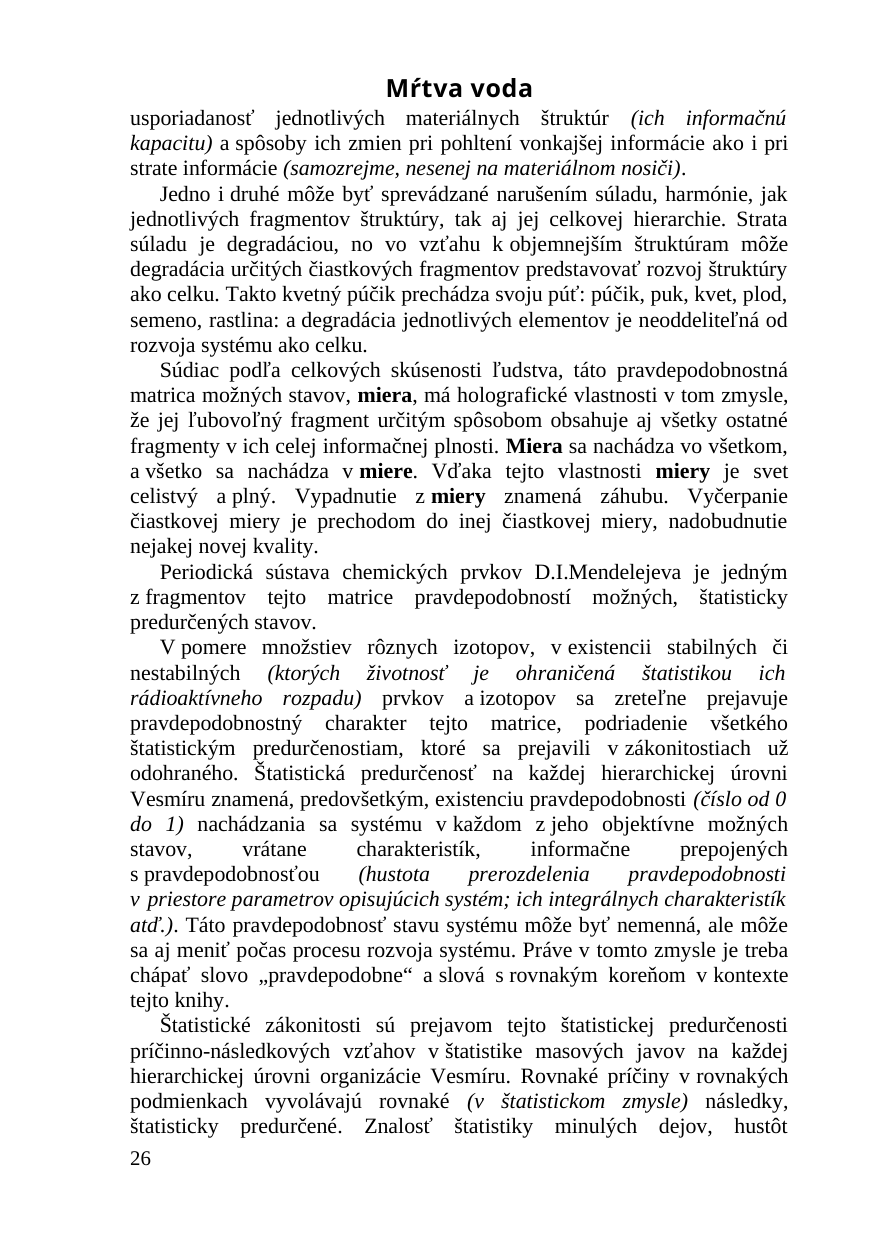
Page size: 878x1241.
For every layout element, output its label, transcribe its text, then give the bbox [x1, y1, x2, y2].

text Štatistické zákonitosti sú prejavom tejto štatistickej predurčenosti príčinno-následkových vzťahov v štatistike masových javov na každej hierarchickej úrovni organizácie Vesmíru. Rovnaké príčiny v rovnakých podmienkach vyvolávajú rovnaké (v štatistickom zmysle) následky, štatisticky predurčené. Znalosť štatistiky minulých dejov, hustôt [130, 1012, 788, 1138]
text V pomere množstiev rôznych izotopov, v existencii stabilných či nestabilných (ktorých životnosť je ohraničená štatistikou ich rádioaktívneho rozpadu) prvkov a izotopov sa zreteľne prejavuje pravdepodobnostný charakter tejto matrice, podriadenie všetkého štatistickým predurčenostiam, ktoré sa prejavili v zákonitostiach už odohraného. Štatistická predurčenosť na každej hierarchickej úrovni Vesmíru znamená, predovšetkým, existenciu pravdepodobnosti (číslo od 0 do 1) nachádzania sa systému v každom z jeho objektívne možných stavov, vrátane charakteristík, informačne prepojených s pravdepodobnosťou (hustota prerozdelenia pravdepodobnosti v priestore parametrov opisujúcich systém; ich integrálnych charakteristík atď.). Táto pravdepodobnosť stavu systému môže byť nemenná, ale môže sa aj meniť počas procesu rozvoja systému. Práve v tomto zmysle je treba chápať slovo „pravdepodobne“ a slová s rovnakým koreňom v kontexte tejto knihy. [130, 634, 788, 1012]
text Periodická sústava chemických prvkov D.I.Mendelejeva je jedným z fragmentov tejto matrice pravdepodobností možných, štatisticky predurčených stavov. [130, 559, 788, 634]
text usporiadanosť jednotlivých materiálnych štruktúr (ich informačnú kapacitu) a spôsoby ich zmien pri pohltení vonkajšej informácie ako i pri strate informácie (samozrejme, nesenej na materiálnom nosiči). [130, 105, 788, 181]
text Jedno i druhé môže byť sprevádzané narušením súladu, harmónie, jak jednotlivých fragmentov štruktúry, tak aj jej celkovej hierarchie. Strata súladu je degradáciou, no vo vzťahu k objemnejším štruktúram môže degradácia určitých čiastkových fragmentov predstavovať rozvoj štruktúry ako celku. Takto kvetný púčik prechádza svoju púť: púčik, puk, kvet, plod, semeno, rastlina: a degradácia jednotlivých elementov je neoddeliteľná od rozvoja systému ako celku. [130, 181, 788, 357]
text Súdiac podľa celkových skúsenosti ľudstva, táto pravdepodobnostná matrica možných stavov, miera, má holografické vlastnosti v tom zmysle, že jej ľubovoľný fragment určitým spôsobom obsahuje aj všetky ostatné fragmenty v ich celej informačnej plnosti. Miera sa nachádza vo všetkom, a všetko sa nachádza v miere. Vďaka tejto vlastnosti miery je svet celistvý a plný. Vypadnutie z miery znamená záhubu. Vyčerpanie čiastkovej miery je prechodom do inej čiastkovej miery, nadobudnutie nejakej novej kvality. [130, 357, 788, 559]
